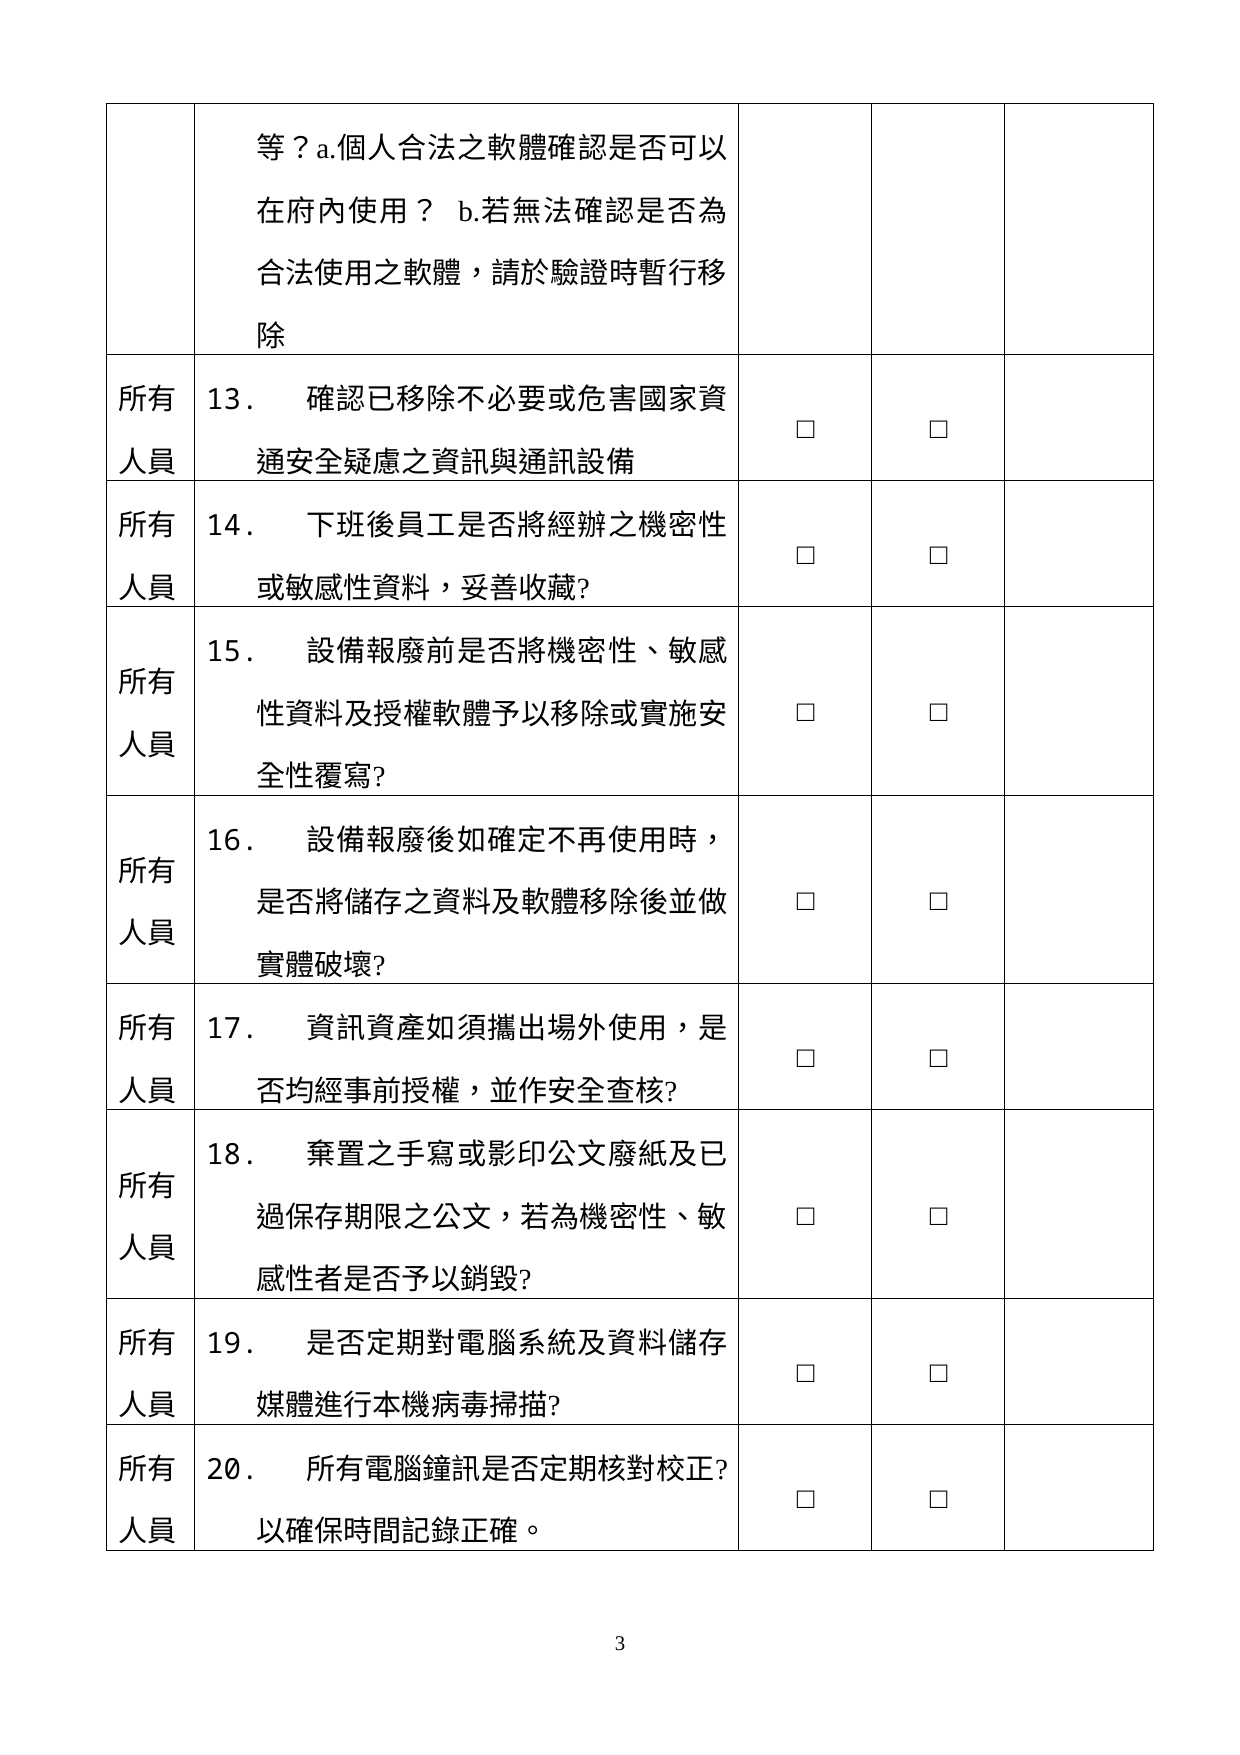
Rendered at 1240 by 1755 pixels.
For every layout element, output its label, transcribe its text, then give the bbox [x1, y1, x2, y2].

table_cell □ [739, 1299, 871, 1424]
table_cell 資訊資產如須攜出場外使用，是否均經事前授權，並作安全查核? [195, 984, 738, 1109]
table_cell □ [872, 355, 1004, 480]
table_cell □ [739, 796, 871, 983]
table_cell [1005, 984, 1153, 1109]
table_cell [1005, 355, 1153, 480]
table_cell 所有電腦鐘訊是否定期核對校正?以確保時間記錄正確。 [195, 1425, 738, 1550]
table_cell □ [739, 984, 871, 1109]
table_cell □ [739, 607, 871, 795]
table_cell [1005, 1299, 1153, 1424]
table_cell □ [739, 355, 871, 480]
table_cell □ [872, 984, 1004, 1109]
table_cell 設備報廢後如確定不再使用時，是否將儲存之資料及軟體移除後並做實體破壞? [195, 796, 738, 983]
table_cell [739, 104, 871, 354]
table_cell □ [739, 481, 871, 606]
table_cell □ [872, 1299, 1004, 1424]
table_cell 是否定期對電腦系統及資料儲存媒體進行本機病毒掃描? [195, 1299, 738, 1424]
table_cell 設備報廢前是否將機密性、敏感性資料及授權軟體予以移除或實施安全性覆寫? [195, 607, 738, 795]
table_cell □ [872, 607, 1004, 795]
table_cell 所有人員 [107, 984, 194, 1109]
table_cell 棄置之手寫或影印公文廢紙及已過保存期限之公文，若為機密性、敏感性者是否予以銷毀? [195, 1110, 738, 1298]
table_cell □ [872, 796, 1004, 983]
table_cell [1005, 1110, 1153, 1298]
table_cell [1005, 607, 1153, 795]
table_cell 所有人員 [107, 481, 194, 606]
table_cell □ [872, 481, 1004, 606]
table_cell □ [872, 1110, 1004, 1298]
table_cell 所有人員 [107, 796, 194, 983]
table_cell □ [739, 1110, 871, 1298]
table_cell [1005, 104, 1153, 354]
table_cell 所有人員 [107, 1425, 194, 1550]
table_cell [1005, 481, 1153, 606]
table_cell [1005, 1425, 1153, 1550]
table_cell □ [872, 1425, 1004, 1550]
table_cell 所有人員 [107, 607, 194, 795]
table_cell □ [739, 1425, 871, 1550]
table_cell [872, 104, 1004, 354]
table_cell [1005, 796, 1153, 983]
table_cell 確認已移除不必要或危害國家資通安全疑慮之資訊與通訊設備 [195, 355, 738, 480]
table_cell 所有人員 [107, 1299, 194, 1424]
table_cell 等？a.個人合法之軟體確認是否可以在府內使用？ b.若無法確認是否為合法使用之軟體，請於驗證時暫行移除 [195, 104, 738, 354]
table_cell 所有人員 [107, 1110, 194, 1298]
table_cell 下班後員工是否將經辦之機密性或敏感性資料，妥善收藏? [195, 481, 738, 606]
table_cell [107, 104, 194, 354]
table_cell 所有人員 [107, 355, 194, 480]
